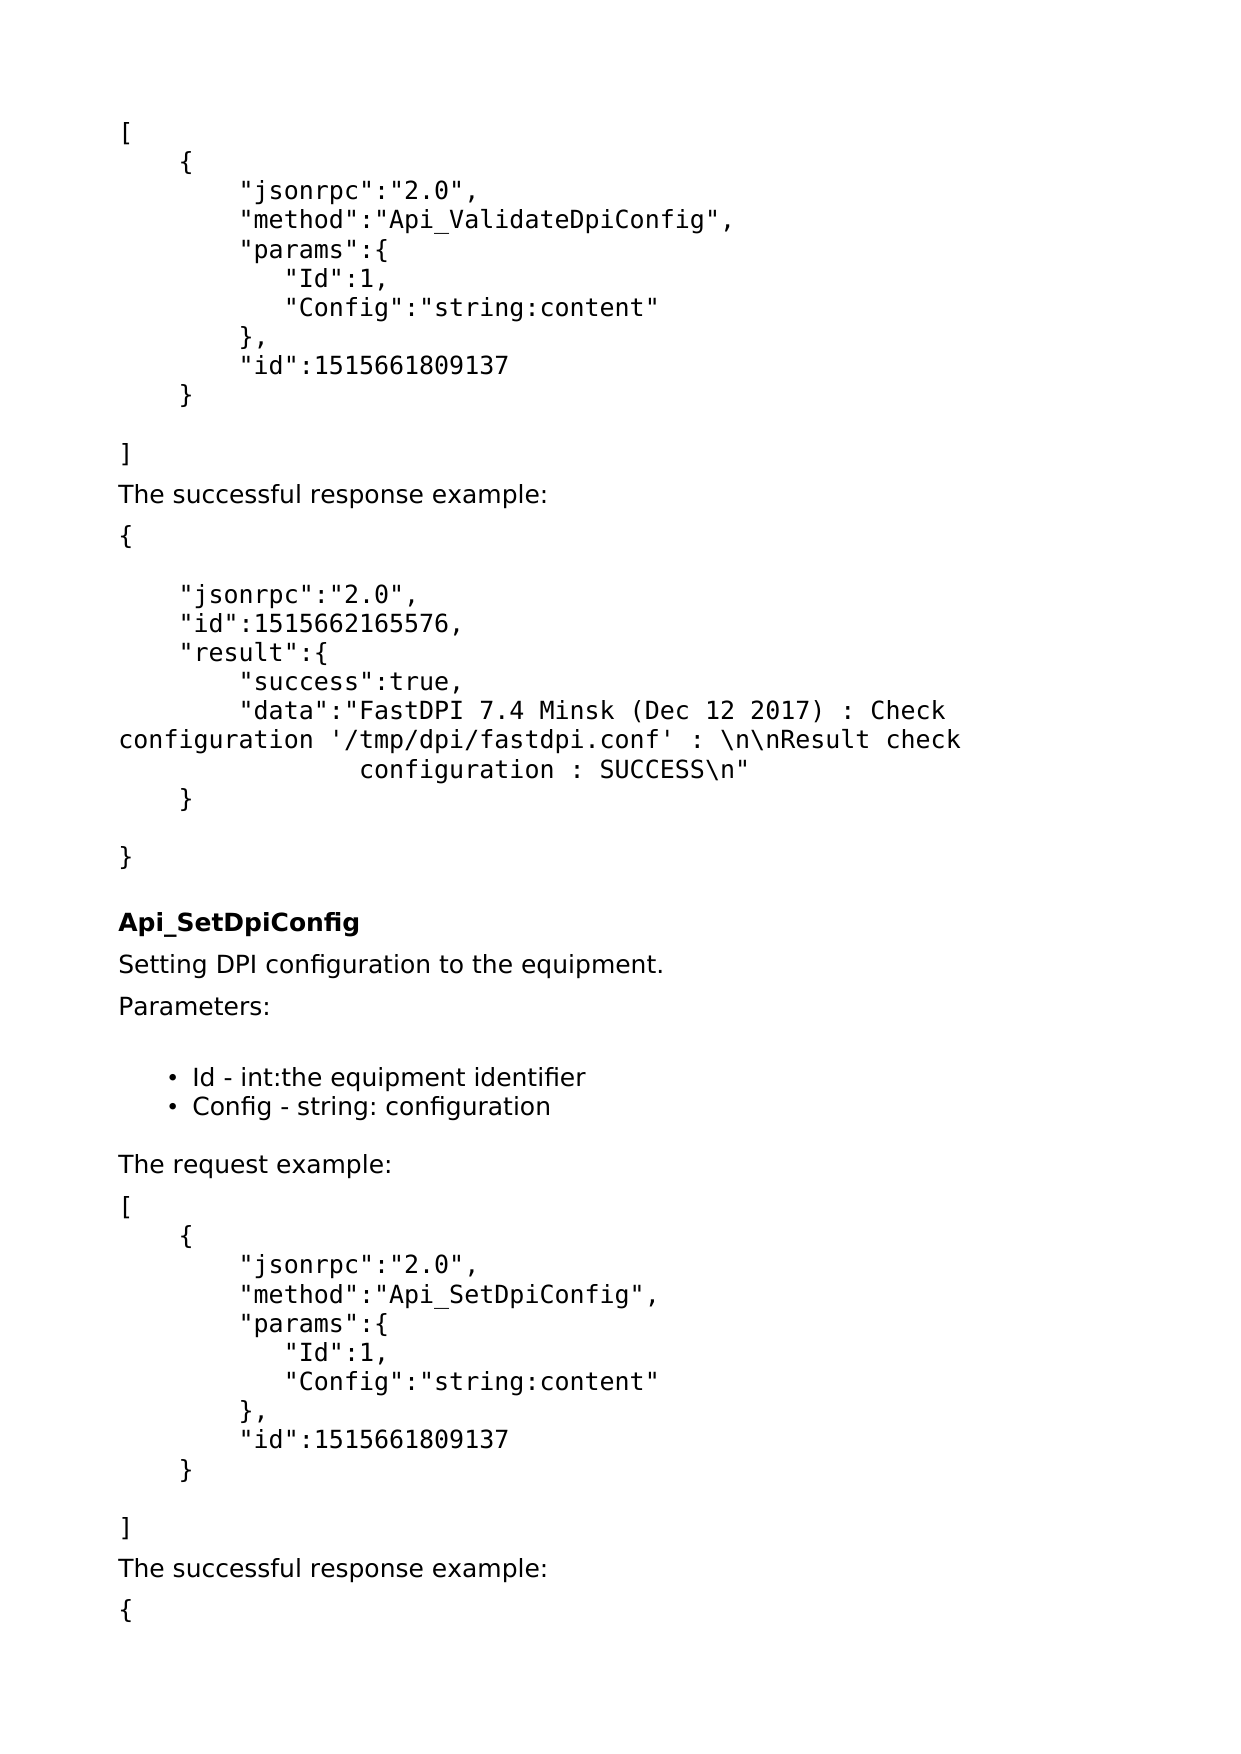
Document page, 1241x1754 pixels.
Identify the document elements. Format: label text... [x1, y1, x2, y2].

text Setting DPI configuration to the equipment. [118, 950, 1122, 979]
text The request example: [118, 1151, 1122, 1180]
subtitle Api_SetDpiConfig [118, 908, 1122, 937]
text The successful response example: [118, 1554, 1122, 1583]
text The successful response example: [118, 480, 1122, 509]
text Parameters: [118, 992, 1122, 1021]
text [ { "jsonrpc":"2.0", "method":"Api_SetDpiConfig", "params":{ "Id":1, "Config":"string:content" }, "id":1515661809137 } ] [118, 1192, 1122, 1542]
list Config - string: configuration [177, 1092, 1122, 1121]
text [ { "jsonrpc":"2.0", "method":"Api_ValidateDpiConfig", "params":{ "Id":1, "Config":"string:content" }, "id":1515661809137 } ] [118, 118, 1122, 468]
text { [118, 1596, 1122, 1625]
text { "jsonrpc":"2.0", "id":1515662165576, "result":{ "success":true, "data":"FastDPI 7.4 Minsk (Dec 12 2017) : Check configuration '/tmp/dpi/fastdpi.conf' : \n\nResult check configuration : SUCCESS\n" } } [118, 522, 1122, 872]
list Id - int:the equipment identifier [177, 1063, 1122, 1092]
